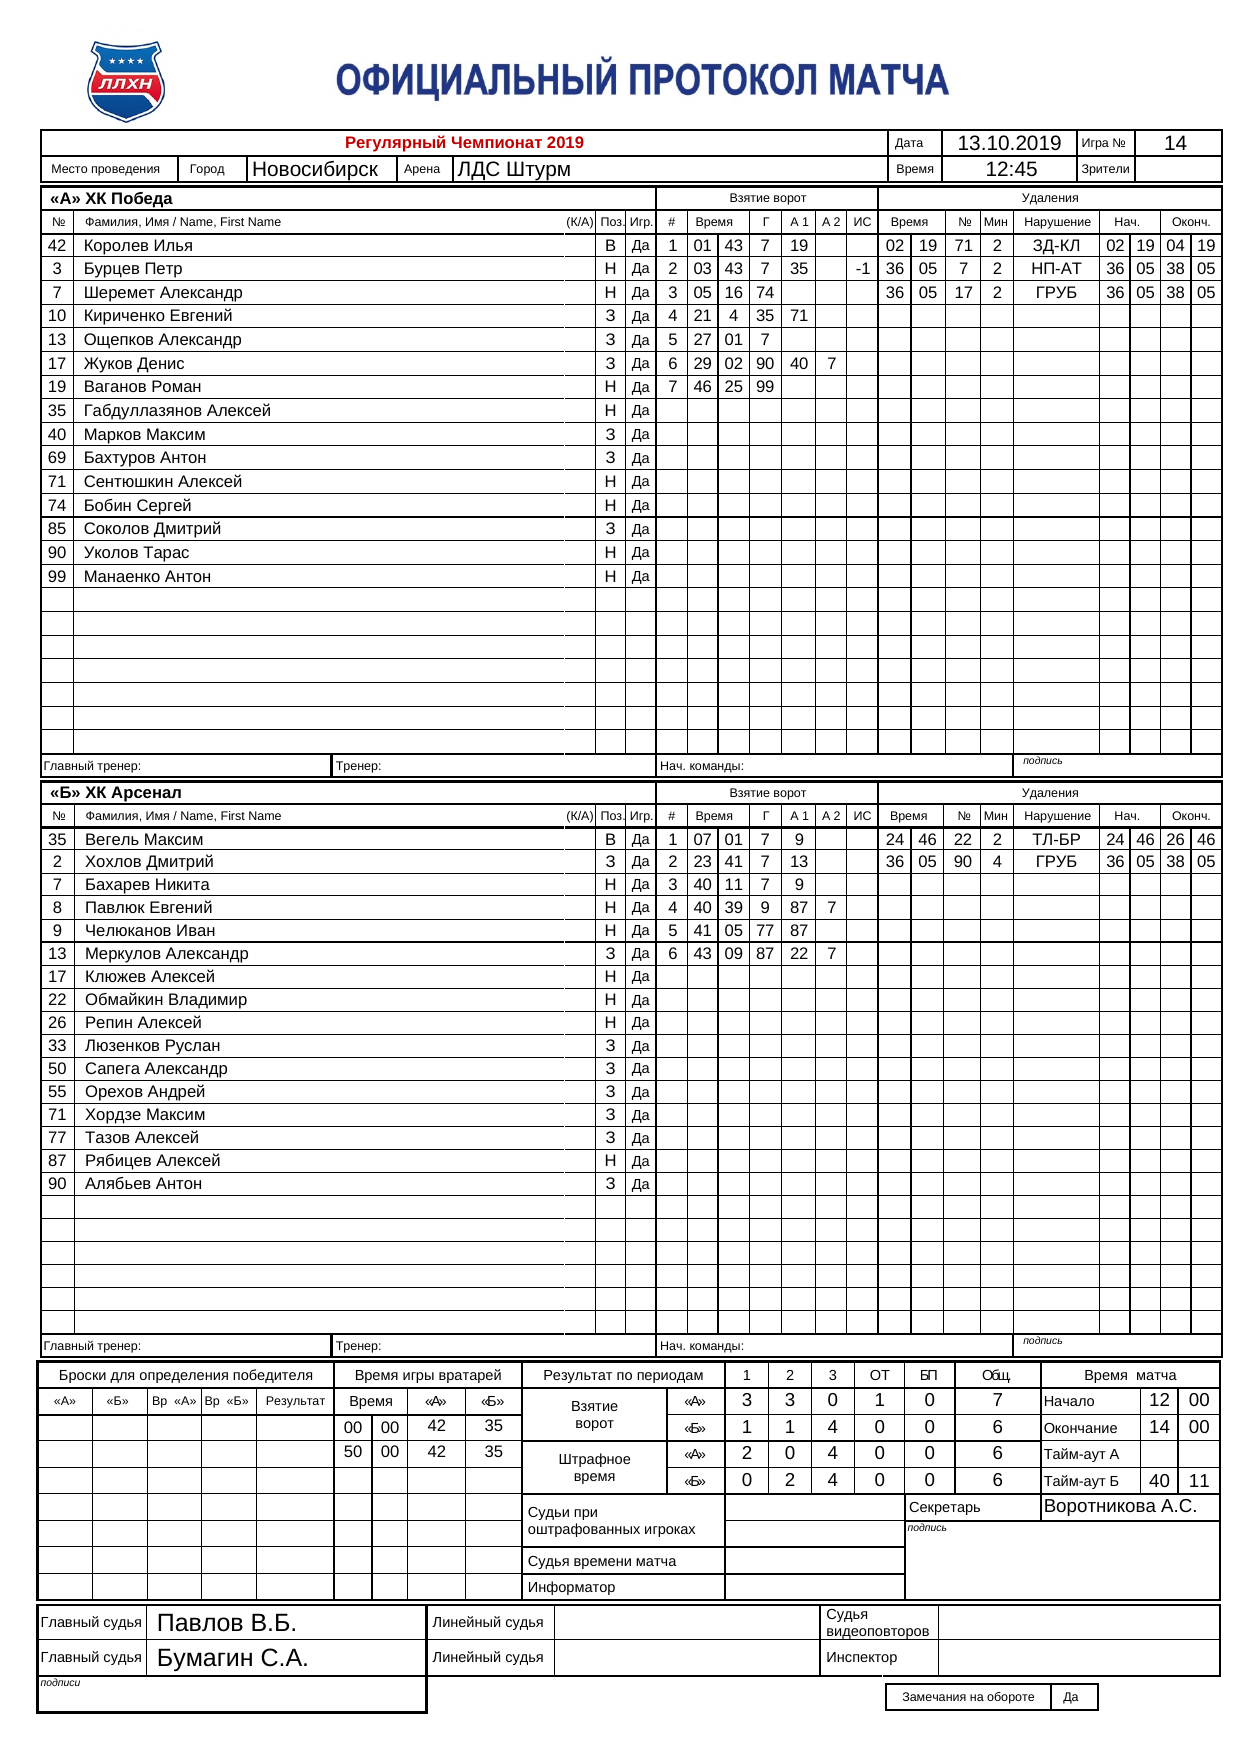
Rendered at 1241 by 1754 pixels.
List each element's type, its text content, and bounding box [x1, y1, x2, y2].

table_cell [816, 850, 846, 872]
table_cell 40 [688, 896, 717, 918]
table_cell 7 [750, 328, 781, 351]
table_cell 5 [657, 328, 687, 351]
table_cell 22 [782, 943, 815, 964]
table_cell [1161, 1242, 1190, 1264]
table_cell [912, 1265, 943, 1287]
table_cell [565, 235, 595, 256]
table_cell [912, 1288, 943, 1310]
table_cell 2 [981, 257, 1013, 280]
table_cell [719, 1265, 749, 1287]
table_cell [1192, 1196, 1221, 1218]
table_cell [93, 1547, 147, 1573]
table_cell 01 [719, 328, 749, 351]
table_cell [1192, 612, 1221, 634]
table_cell [565, 707, 595, 729]
table_cell Игр. [626, 211, 655, 233]
table_cell [39, 1468, 92, 1493]
table_cell [879, 328, 910, 351]
table_cell [912, 1173, 943, 1195]
table_cell 90 [750, 352, 781, 374]
table_cell [1161, 541, 1190, 564]
table_cell 5 [657, 920, 687, 941]
table_cell [257, 1468, 333, 1493]
table_cell [1131, 612, 1160, 634]
table_cell [750, 683, 781, 706]
table_cell 4 [812, 1415, 854, 1440]
table_cell «А» [668, 1442, 724, 1467]
table_cell [1014, 1081, 1099, 1103]
table_cell [879, 1150, 910, 1172]
table_cell 35 [466, 1441, 521, 1467]
table_cell 05 [912, 281, 945, 303]
table_cell 99 [750, 376, 781, 398]
table_cell 01 [688, 235, 717, 256]
table_cell [1014, 659, 1099, 682]
table_cell [1131, 636, 1160, 658]
table_cell [42, 730, 73, 753]
table_cell [42, 588, 73, 611]
table_cell [981, 1242, 1013, 1264]
table_cell [657, 518, 687, 540]
table_cell [1100, 1012, 1129, 1033]
table_cell Тайм-аут А [1042, 1441, 1140, 1467]
table_cell [847, 541, 877, 564]
table_cell Репин Алексей [75, 1012, 564, 1033]
table_cell [202, 1441, 256, 1467]
table_cell [782, 588, 815, 611]
table_cell [782, 470, 815, 493]
table_cell Да [626, 470, 655, 493]
table_cell 19 [912, 235, 945, 256]
table_cell Нач. [1100, 805, 1160, 826]
table_cell 7 [816, 352, 846, 374]
table_cell Алябьев Антон [75, 1173, 564, 1195]
table_cell [944, 989, 980, 1011]
table_cell [816, 541, 846, 564]
table_cell [1014, 588, 1099, 611]
table_cell [879, 565, 910, 587]
table_cell [719, 1311, 749, 1333]
table_cell Н [596, 1012, 625, 1033]
table_cell [1014, 1035, 1099, 1057]
table_cell 35 [750, 305, 781, 327]
table_cell Да [626, 1150, 655, 1172]
table_cell Инспектор [821, 1640, 938, 1675]
table_cell [1161, 1265, 1190, 1287]
table_cell 7 [657, 376, 687, 398]
table_cell Г [750, 805, 781, 826]
table_cell [816, 707, 846, 729]
table_header 2 [769, 1363, 811, 1387]
table_cell [816, 1196, 846, 1218]
table_cell [750, 1127, 781, 1149]
table_header 3 [812, 1363, 854, 1387]
table_cell [879, 943, 910, 964]
table_header Да [1052, 1685, 1097, 1709]
table_cell [912, 376, 945, 398]
table_cell [1014, 730, 1099, 753]
table_cell Н [596, 399, 625, 422]
table_cell [816, 446, 846, 469]
table_cell [565, 423, 595, 445]
table_cell [1131, 1150, 1160, 1172]
table_cell [1014, 352, 1099, 374]
table_cell [1014, 896, 1099, 918]
table_cell [782, 1288, 815, 1310]
table_cell Меркулов Александр [75, 943, 564, 964]
table_cell [1100, 1081, 1129, 1103]
table_cell [912, 1127, 943, 1149]
table_cell [1161, 896, 1190, 918]
table_cell [816, 399, 846, 422]
table_cell [74, 659, 564, 682]
table_cell 0 [855, 1442, 904, 1467]
table_cell Воротникова А.С. [1042, 1495, 1219, 1520]
table_cell [719, 989, 749, 1011]
table_cell [750, 1104, 781, 1126]
table_cell 29 [688, 352, 717, 374]
table_cell [1014, 1058, 1099, 1079]
table_cell [1131, 943, 1160, 964]
table_cell Линейный судья [428, 1606, 554, 1639]
table_cell [719, 966, 749, 987]
table_cell Арена [398, 157, 452, 181]
table_cell [782, 399, 815, 422]
table_cell [912, 518, 945, 540]
table_cell А 2 [816, 805, 846, 826]
table_cell Да [626, 1012, 655, 1033]
table_cell [1100, 518, 1129, 540]
table_cell [944, 1288, 980, 1310]
table_cell [879, 305, 910, 327]
table_cell 46 [1192, 829, 1221, 849]
table_cell Начало [1042, 1389, 1140, 1413]
table_cell [373, 1521, 407, 1546]
table_cell Тазов Алексей [75, 1127, 564, 1149]
table_cell [39, 1416, 92, 1440]
table_cell [1014, 518, 1099, 540]
table_cell [912, 659, 945, 682]
table_cell [847, 470, 877, 493]
table_cell [1131, 518, 1160, 540]
table_cell [816, 257, 846, 280]
table_cell [1131, 1081, 1160, 1103]
table_cell [657, 1127, 687, 1149]
table_cell [565, 305, 595, 327]
table_cell [257, 1416, 333, 1440]
table_cell [879, 989, 910, 1011]
table_cell [981, 920, 1013, 941]
table_cell Оконч. [1161, 211, 1221, 233]
table_cell [1192, 541, 1221, 564]
table_cell [879, 1311, 910, 1333]
table_cell [879, 588, 910, 611]
table_cell [202, 1547, 256, 1573]
table_cell [74, 612, 564, 634]
table_cell Время [688, 805, 749, 826]
table_cell [565, 1311, 595, 1333]
table_cell Судьи при оштрафованных игроках [523, 1495, 724, 1546]
table_cell 25 [719, 376, 749, 398]
table_cell З [596, 943, 625, 964]
table_cell [719, 399, 749, 422]
table_cell Главный судья [39, 1640, 146, 1675]
table_cell [879, 1127, 910, 1149]
table_cell № [42, 211, 73, 233]
table_cell [148, 1494, 201, 1520]
table_cell [1014, 966, 1099, 987]
table_cell [782, 1242, 815, 1264]
table_cell [879, 1219, 910, 1241]
table_cell [944, 874, 980, 895]
table_cell [565, 518, 595, 540]
table_cell Да [626, 352, 655, 374]
table_cell [912, 328, 945, 351]
table_cell [750, 518, 781, 540]
table_cell [688, 1242, 717, 1264]
table_cell [626, 1242, 655, 1264]
table_cell [946, 541, 980, 564]
table_cell [1192, 565, 1221, 587]
table_cell [1192, 636, 1221, 658]
table_cell [657, 565, 687, 587]
table_cell 12 [1141, 1389, 1177, 1413]
table_cell 14 [1141, 1415, 1177, 1440]
table_cell Да [626, 874, 655, 895]
table_cell 38 [1161, 850, 1190, 872]
table_cell [981, 376, 1013, 398]
table_cell # [657, 805, 687, 826]
table_cell [257, 1521, 333, 1546]
table_cell 2 [726, 1442, 768, 1467]
table_cell 36 [879, 281, 910, 303]
table_cell [847, 1127, 877, 1149]
table_cell [1192, 1081, 1221, 1103]
table_cell [946, 588, 980, 611]
table_cell [782, 1150, 815, 1172]
table_cell [688, 494, 717, 516]
table_cell [565, 636, 595, 658]
table_cell [719, 1242, 749, 1264]
table_cell 3 [769, 1389, 811, 1413]
table_cell [847, 565, 877, 587]
table_cell [912, 707, 945, 729]
table_cell [1161, 1058, 1190, 1079]
table_cell [944, 943, 980, 964]
table_cell [847, 1104, 877, 1126]
table_cell [1161, 305, 1190, 327]
table_cell Н [596, 541, 625, 564]
table_cell [1192, 1012, 1221, 1033]
table_cell [847, 896, 877, 918]
table_cell [1100, 707, 1129, 729]
table_cell Н [596, 896, 625, 918]
table_cell [1131, 352, 1160, 374]
table_cell [75, 1242, 564, 1264]
table_cell [657, 1012, 687, 1033]
table_header Результат по периодам [523, 1363, 724, 1387]
table_cell [688, 1150, 717, 1172]
table_cell [750, 636, 781, 658]
table_cell Люзенков Руслан [75, 1035, 564, 1057]
table_cell 36 [1100, 850, 1129, 872]
table_cell [657, 1242, 687, 1264]
table_cell [688, 659, 717, 682]
table_cell [750, 1288, 781, 1310]
table_cell 05 [719, 920, 749, 941]
table_cell [879, 1081, 910, 1103]
table_cell [39, 1521, 92, 1546]
table_cell [1192, 683, 1221, 706]
table_cell 50 [42, 1058, 74, 1079]
table_cell [719, 1081, 749, 1103]
table_cell [1131, 966, 1160, 987]
table_cell [847, 376, 877, 398]
table_cell 09 [719, 943, 749, 964]
table_cell [912, 874, 943, 895]
table_cell [1192, 896, 1221, 918]
table_cell Время [879, 211, 945, 233]
table_cell [719, 683, 749, 706]
table_cell 7 [750, 829, 781, 849]
table_cell [946, 423, 980, 445]
table_cell [373, 1547, 407, 1573]
table_cell 11 [1179, 1468, 1219, 1493]
table_cell [847, 446, 877, 469]
table_cell [1014, 541, 1099, 564]
table_cell [816, 565, 846, 587]
table_cell Сапега Александр [75, 1058, 564, 1079]
table_cell Да [626, 1127, 655, 1149]
table_cell 7 [816, 896, 846, 918]
table_cell [1014, 446, 1099, 469]
table_cell [847, 352, 877, 374]
table_cell 23 [688, 850, 717, 872]
table_cell [373, 1468, 407, 1493]
table_header ОТ [855, 1363, 904, 1387]
table_cell [1100, 470, 1129, 493]
table_cell [847, 494, 877, 516]
table_cell [1014, 1219, 1099, 1241]
table_cell [1100, 1058, 1129, 1079]
table_cell 7 [750, 257, 781, 280]
table_cell 00 [373, 1416, 407, 1440]
table_cell [565, 730, 595, 753]
table_cell Да [626, 943, 655, 964]
table_cell [657, 683, 687, 706]
table_cell [847, 1242, 877, 1264]
table_cell [847, 707, 877, 729]
table_cell [202, 1574, 256, 1599]
table_cell [466, 1521, 521, 1546]
table_header Броски для определения победителя [39, 1363, 333, 1387]
table_cell [466, 1574, 521, 1599]
table_cell [428, 1677, 882, 1711]
table_cell А 1 [782, 211, 815, 233]
table_cell 0 [726, 1468, 768, 1493]
table_cell [1131, 305, 1160, 327]
table_cell [816, 829, 846, 849]
table_cell [1192, 518, 1221, 540]
table_cell 41 [688, 920, 717, 941]
table_cell Линейный судья [428, 1640, 554, 1675]
table_cell [596, 1242, 625, 1264]
table_cell [1136, 157, 1221, 181]
table_cell [1100, 328, 1129, 351]
table_cell [782, 1081, 815, 1103]
table_cell 2 [981, 235, 1013, 256]
table_cell [596, 612, 625, 634]
table_cell 55 [42, 1081, 74, 1103]
table_cell Да [626, 989, 655, 1011]
table_cell Челюканов Иван [75, 920, 564, 941]
table_cell [816, 305, 846, 327]
table_cell [657, 470, 687, 493]
table_cell [1192, 966, 1221, 987]
table_cell [847, 850, 877, 872]
table_cell Нарушение [1014, 211, 1099, 233]
table_cell [1192, 1058, 1221, 1079]
table_cell [42, 1196, 74, 1218]
table_cell [42, 1265, 74, 1287]
table_cell [946, 470, 980, 493]
table_cell Да [626, 376, 655, 398]
table_cell [1100, 920, 1129, 941]
table_cell [565, 1104, 595, 1126]
table_cell [1192, 588, 1221, 611]
table_cell [39, 1494, 92, 1520]
table_cell [565, 1288, 595, 1310]
table_cell [981, 1311, 1013, 1333]
table_cell [847, 305, 877, 327]
table_cell [750, 565, 781, 587]
table_cell [750, 1081, 781, 1103]
table_cell 2 [769, 1468, 811, 1493]
table_cell [565, 850, 595, 872]
table_cell ЗД-КЛ [1014, 235, 1099, 256]
table_cell [944, 1265, 980, 1287]
table_cell [816, 235, 846, 256]
table_cell [1100, 1219, 1129, 1241]
table_cell 2 [657, 257, 687, 280]
table_cell Да [626, 541, 655, 564]
table_cell Павлюк Евгений [75, 896, 564, 918]
table_cell Марков Максим [74, 423, 564, 445]
table_cell 2 [657, 850, 687, 872]
table_cell [1131, 730, 1160, 753]
table_cell З [596, 1035, 625, 1057]
table_cell Королев Илья [74, 235, 564, 256]
table_cell 00 [335, 1416, 371, 1440]
table_cell [688, 565, 717, 587]
table_cell 7 [816, 943, 846, 964]
table_cell [466, 1494, 521, 1520]
table_cell Тайм-аут Б [1042, 1468, 1140, 1493]
table_cell [565, 1265, 595, 1287]
table_cell [847, 683, 877, 706]
table_cell [750, 966, 781, 987]
table_cell подпись [1014, 1335, 1221, 1356]
table_cell [816, 636, 846, 658]
table_cell [1100, 1288, 1129, 1310]
table_cell [93, 1521, 147, 1546]
table_cell [148, 1574, 201, 1599]
table_cell [596, 659, 625, 682]
table_cell № [944, 805, 980, 826]
table_cell [596, 1196, 625, 1218]
table_cell 7 [946, 257, 980, 280]
table_cell Манаенко Антон [74, 565, 564, 587]
table_cell [1161, 1311, 1190, 1333]
table_cell -1 [847, 257, 877, 280]
table_cell 35 [42, 829, 74, 849]
table_cell [555, 1606, 819, 1639]
table_cell З [596, 305, 625, 327]
table_cell [912, 612, 945, 634]
table_cell подпись [1014, 755, 1221, 776]
table_cell 4 [657, 896, 687, 918]
table_cell [1161, 920, 1190, 941]
table_cell [657, 1081, 687, 1103]
table_cell Вр «Б» [202, 1389, 256, 1413]
table_cell [912, 1104, 943, 1126]
table_cell 3 [657, 874, 687, 895]
table_cell [1014, 1104, 1099, 1126]
table_cell [1192, 707, 1221, 729]
table_cell [719, 1035, 749, 1057]
table_cell 9 [750, 896, 781, 918]
table_cell Нач. команды: [657, 755, 1012, 776]
table_cell [726, 1575, 904, 1599]
table_cell [946, 659, 980, 682]
table_cell [847, 399, 877, 422]
table_cell 36 [1100, 281, 1129, 303]
table_cell [847, 874, 877, 895]
table_cell [944, 1196, 980, 1218]
table_cell Ваганов Роман [74, 376, 564, 398]
table_cell [816, 281, 846, 303]
table_cell 19 [782, 235, 815, 256]
table_cell [782, 1219, 815, 1241]
table_cell Зрители [1078, 157, 1134, 181]
table_cell [565, 541, 595, 564]
table_cell [1192, 1288, 1221, 1310]
table_cell Да [626, 1058, 655, 1079]
table_cell [847, 989, 877, 1011]
table_cell [847, 1265, 877, 1287]
table_header 14 [1136, 131, 1221, 155]
table_cell [719, 518, 749, 540]
table_cell [555, 1640, 819, 1675]
table_cell [782, 1012, 815, 1033]
table_cell [944, 966, 980, 987]
table_cell [626, 1219, 655, 1241]
table_cell Хохлов Дмитрий [75, 850, 564, 872]
table_cell [1014, 683, 1099, 706]
table_cell [879, 399, 910, 422]
table_cell [1192, 352, 1221, 374]
table_cell [981, 683, 1013, 706]
table_cell 6 [956, 1468, 1040, 1493]
table_cell [847, 423, 877, 445]
table_cell [879, 707, 910, 729]
table_cell 05 [688, 281, 717, 303]
table_cell [565, 989, 595, 1011]
table_cell [981, 1058, 1013, 1079]
table_cell [847, 1035, 877, 1057]
table_cell [750, 541, 781, 564]
table_cell [912, 423, 945, 445]
table_cell Ощепков Александр [74, 328, 564, 351]
table_cell [946, 612, 980, 634]
table_cell Поз. [596, 805, 625, 826]
table_cell [847, 588, 877, 611]
table_cell 24 [1100, 829, 1129, 849]
table_cell [1192, 328, 1221, 351]
table_header Замечания на обороте [887, 1685, 1050, 1709]
table_cell Фамилия, Имя / Name, First Name [75, 805, 565, 826]
table_cell 39 [719, 896, 749, 918]
table_cell [1161, 1012, 1190, 1033]
table_cell [688, 518, 717, 540]
table_cell [946, 565, 980, 587]
table_cell [946, 636, 980, 658]
table_cell [879, 920, 910, 941]
table_cell [946, 399, 980, 422]
table_cell Бахарев Никита [75, 874, 564, 895]
table_cell [912, 730, 945, 753]
table_cell [816, 470, 846, 493]
table_cell [847, 1219, 877, 1241]
table_cell [688, 1058, 717, 1079]
table_cell [912, 1219, 943, 1241]
table_cell 05 [912, 257, 945, 280]
table_header 1 [726, 1363, 768, 1387]
table_cell [1192, 376, 1221, 398]
table_cell [42, 1311, 74, 1333]
table_cell [93, 1416, 147, 1440]
table_cell Да [626, 235, 655, 256]
table_cell [1100, 588, 1129, 611]
table_cell [688, 1265, 717, 1287]
table_cell [981, 612, 1013, 634]
table_cell «А» [39, 1389, 92, 1413]
table_cell 01 [719, 829, 749, 849]
table_cell [565, 943, 595, 964]
table_cell Тренер: [333, 755, 655, 776]
table_header Удаления [879, 188, 1221, 209]
table_cell 21 [688, 305, 717, 327]
table_cell 35 [466, 1416, 521, 1440]
table_cell [750, 423, 781, 445]
table_cell [1161, 494, 1190, 516]
table_cell [688, 1196, 717, 1218]
table_cell [1131, 989, 1160, 1011]
table_cell [1161, 1288, 1190, 1310]
table_cell 42 [42, 235, 73, 256]
table_cell Фамилия, Имя / Name, First Name [74, 211, 565, 233]
table_cell З [596, 352, 625, 374]
table_cell 36 [1100, 257, 1129, 280]
table_cell 2 [981, 281, 1013, 303]
table_cell Да [626, 829, 655, 849]
table_cell [981, 1081, 1013, 1103]
table_cell # [657, 211, 687, 233]
table_cell [93, 1468, 147, 1493]
table_cell [1100, 305, 1129, 327]
table_cell [782, 1173, 815, 1195]
table_cell Да [626, 257, 655, 280]
table_cell [1100, 874, 1129, 895]
table_cell Да [626, 281, 655, 303]
table_cell [879, 1104, 910, 1126]
table_cell [912, 920, 943, 941]
table_cell 05 [1192, 257, 1221, 280]
table_cell 7 [750, 874, 781, 895]
table_cell [847, 1173, 877, 1195]
table_cell [981, 1196, 1013, 1218]
table_cell [75, 1265, 564, 1287]
table_cell [847, 829, 877, 849]
table_cell 05 [1192, 281, 1221, 303]
table_cell [879, 874, 910, 895]
table_cell [981, 494, 1013, 516]
table_cell [719, 1219, 749, 1241]
table_cell [847, 235, 877, 256]
table_cell [335, 1521, 371, 1546]
table_cell [782, 423, 815, 445]
table_cell [688, 588, 717, 611]
table_cell 0 [812, 1389, 854, 1413]
table_cell Г [750, 211, 781, 233]
table_cell [879, 541, 910, 564]
table_cell 43 [719, 235, 749, 256]
table_cell 40 [1141, 1468, 1177, 1493]
table_cell [750, 1035, 781, 1057]
table_cell [565, 1058, 595, 1079]
table_cell «Б» [668, 1468, 724, 1493]
table_cell Да [626, 966, 655, 987]
table_cell [782, 541, 815, 564]
table_cell 1 [657, 829, 687, 849]
table_header Взятие ворот [657, 783, 877, 803]
table_cell 16 [719, 281, 749, 303]
table_cell [944, 1219, 980, 1241]
table_cell [782, 1058, 815, 1079]
table_cell [1131, 1035, 1160, 1057]
table_cell [879, 1265, 910, 1287]
table_cell [657, 1104, 687, 1126]
table_cell [1014, 943, 1099, 964]
table_cell [750, 1012, 781, 1033]
table_cell [946, 446, 980, 469]
table_cell [944, 1035, 980, 1057]
table_cell [688, 730, 717, 753]
table_cell 07 [688, 829, 717, 849]
table_cell [750, 399, 781, 422]
table_cell [719, 1058, 749, 1079]
table_cell [981, 1219, 1013, 1241]
table_cell [1014, 874, 1099, 895]
table_cell 1 [855, 1389, 904, 1413]
table_cell [847, 920, 877, 941]
table_cell [626, 730, 655, 753]
table_cell [657, 636, 687, 658]
table_cell [981, 874, 1013, 895]
table_cell [944, 1081, 980, 1103]
table_cell [257, 1441, 333, 1467]
table_cell «Б » [466, 1389, 521, 1413]
table_cell [719, 446, 749, 469]
table_cell 77 [750, 920, 781, 941]
table_cell [688, 470, 717, 493]
table_cell [1161, 1127, 1190, 1149]
table_cell [981, 446, 1013, 469]
table_cell 35 [42, 399, 73, 422]
table_cell [626, 612, 655, 634]
table_cell 87 [750, 943, 781, 964]
table_cell [1161, 659, 1190, 682]
table_cell Время [335, 1389, 407, 1413]
table_cell 87 [782, 920, 815, 941]
table_cell [565, 446, 595, 469]
table_cell [912, 588, 945, 611]
table_cell 3 [42, 257, 73, 280]
table_cell [565, 1035, 595, 1057]
table_cell [657, 446, 687, 469]
table_cell З [596, 518, 625, 540]
table_cell [657, 989, 687, 1011]
table_cell [750, 470, 781, 493]
table_cell [816, 659, 846, 682]
table_cell [816, 328, 846, 351]
table_cell [1100, 376, 1129, 398]
table_cell [946, 494, 980, 516]
table_cell Штрафное время [523, 1442, 666, 1493]
table_cell 4 [657, 305, 687, 327]
table_cell [1100, 730, 1129, 753]
table_cell Мин [981, 211, 1013, 233]
table_cell [816, 588, 846, 611]
table_cell 3 [657, 281, 687, 303]
table_cell [257, 1574, 333, 1599]
table_cell [1100, 1035, 1129, 1057]
table_cell 7 [750, 850, 781, 872]
table_cell Да [626, 423, 655, 445]
table_cell [981, 1173, 1013, 1195]
table_cell 1 [657, 235, 687, 256]
table_cell [750, 989, 781, 1011]
table_cell [981, 730, 1013, 753]
table_cell [565, 399, 595, 422]
table_cell [626, 1288, 655, 1310]
table_cell [1014, 565, 1099, 587]
table_cell [879, 896, 910, 918]
table_header Время игры вратарей [335, 1363, 521, 1387]
table_cell 4 [812, 1468, 854, 1493]
table_cell [1192, 423, 1221, 445]
table_cell [1192, 399, 1221, 422]
table_cell [879, 636, 910, 658]
table_cell [565, 1173, 595, 1195]
table_cell [847, 281, 877, 303]
table_cell 41 [719, 850, 749, 872]
table_cell [782, 989, 815, 1011]
table_cell [719, 636, 749, 658]
table_cell [944, 1127, 980, 1149]
table_cell [782, 730, 815, 753]
table_cell [657, 1035, 687, 1057]
table_cell Н [596, 874, 625, 895]
table_cell [42, 659, 73, 682]
table_cell Результат [257, 1389, 333, 1413]
table_cell 3 [726, 1389, 768, 1413]
table_cell [1161, 565, 1190, 587]
table_cell Да [626, 494, 655, 516]
table_header Дата [889, 131, 941, 155]
table_cell [42, 1219, 74, 1241]
table_cell Шеремет Александр [74, 281, 564, 303]
table_cell [981, 707, 1013, 729]
table_cell [1131, 920, 1160, 941]
table_cell [1161, 943, 1190, 964]
table_cell [1161, 874, 1190, 895]
table_cell [565, 352, 595, 374]
table_cell [1192, 1035, 1221, 1057]
table_cell [565, 328, 595, 351]
table_cell [657, 1196, 687, 1218]
table_cell [944, 1104, 980, 1126]
table_cell [750, 1219, 781, 1241]
table_cell [657, 1311, 687, 1333]
table_cell [1131, 328, 1160, 351]
table_cell [657, 730, 687, 753]
table_cell Да [626, 850, 655, 872]
table_cell [1192, 305, 1221, 327]
table_cell 6 [956, 1415, 1040, 1440]
table_cell [750, 588, 781, 611]
table_cell Да [626, 518, 655, 540]
table_cell 40 [42, 423, 73, 445]
table_cell [657, 1288, 687, 1310]
table_cell [1161, 989, 1190, 1011]
table_cell Бахтуров Антон [74, 446, 564, 469]
table_cell [657, 588, 687, 611]
table_cell 7 [42, 874, 74, 895]
table_cell Оконч. [1161, 805, 1221, 826]
table_cell 71 [42, 470, 73, 493]
table_cell ТЛ-БР [1014, 829, 1099, 849]
table_cell [719, 1150, 749, 1172]
table_cell [657, 1265, 687, 1287]
table_cell [981, 399, 1013, 422]
table_cell [39, 1547, 92, 1573]
table_cell Да [626, 399, 655, 422]
table_cell 17 [42, 966, 74, 987]
table_cell [202, 1416, 256, 1440]
table_cell [565, 612, 595, 634]
table_cell [1014, 470, 1099, 493]
table_cell 19 [42, 376, 73, 398]
table_cell [148, 1547, 201, 1573]
table_cell [782, 1311, 815, 1333]
table_cell 19 [1131, 235, 1160, 256]
table_cell 2 [42, 850, 74, 872]
table_cell Кириченко Евгений [74, 305, 564, 327]
table_cell [335, 1574, 371, 1599]
table_cell [782, 1035, 815, 1057]
table_cell Н [596, 376, 625, 398]
table_cell [74, 683, 564, 706]
table_cell [981, 1104, 1013, 1126]
table_cell [816, 1242, 846, 1264]
table_cell З [596, 1081, 625, 1103]
table_cell [981, 588, 1013, 611]
table_cell [981, 1265, 1013, 1287]
table_cell [688, 1127, 717, 1149]
table_cell [782, 966, 815, 987]
table_cell [657, 1173, 687, 1195]
table_cell [1100, 399, 1129, 422]
table_cell [565, 1127, 595, 1149]
table_cell [1099, 1682, 1220, 1711]
table_cell [1131, 1012, 1160, 1033]
table_cell 2 [981, 829, 1013, 849]
table_cell [782, 1265, 815, 1287]
table_cell Да [626, 305, 655, 327]
table_cell [688, 423, 717, 445]
table_cell [1131, 399, 1160, 422]
table_cell Павлов В.Б. [147, 1606, 425, 1639]
table_cell З [596, 1127, 625, 1149]
table_cell [1131, 588, 1160, 611]
table_cell [1014, 1311, 1099, 1333]
table_cell [1014, 423, 1099, 445]
table_cell [1014, 1150, 1099, 1172]
table_cell [1100, 494, 1129, 516]
table_cell [981, 659, 1013, 682]
table_cell 05 [1192, 850, 1221, 872]
table_cell [565, 896, 595, 918]
table_cell 74 [750, 281, 781, 303]
table_cell [1161, 730, 1190, 753]
table_cell [883, 1677, 1220, 1681]
table_cell 40 [688, 874, 717, 895]
table_cell [816, 423, 846, 445]
table_cell [726, 1548, 904, 1573]
table_cell [596, 588, 625, 611]
table_cell [912, 683, 945, 706]
table_cell [750, 659, 781, 682]
table_cell Игр. [626, 805, 655, 826]
table_cell [750, 494, 781, 516]
table_cell [912, 1035, 943, 1057]
table_cell [816, 612, 846, 634]
table_cell [1131, 1196, 1160, 1218]
table_cell 1 [769, 1415, 811, 1440]
table_cell 99 [42, 565, 73, 587]
table_cell [726, 1495, 904, 1520]
table_cell [816, 376, 846, 398]
table_cell [879, 470, 910, 493]
table_cell [1100, 423, 1129, 445]
table_cell [1100, 966, 1129, 987]
table_cell [373, 1574, 407, 1599]
table_cell [1161, 423, 1190, 445]
table_cell [782, 612, 815, 634]
table_cell [944, 896, 980, 918]
table_cell [816, 1035, 846, 1057]
table_cell 04 [1161, 235, 1190, 256]
table_cell [946, 305, 980, 327]
table_cell [912, 1012, 943, 1033]
table_cell [981, 1150, 1013, 1172]
table_cell [75, 1196, 564, 1218]
table_cell [626, 1311, 655, 1333]
table_cell Н [596, 565, 625, 587]
table_cell [1100, 612, 1129, 634]
table_cell Нарушение [1014, 805, 1099, 826]
table_cell 90 [944, 850, 980, 872]
table_cell [565, 683, 595, 706]
table_cell [1192, 1173, 1221, 1195]
table_cell [750, 1173, 781, 1195]
table_cell Да [626, 1173, 655, 1195]
table_cell 24 [879, 829, 910, 849]
table_cell [847, 943, 877, 964]
table_cell [657, 399, 687, 422]
table_cell Нач. [1100, 211, 1160, 233]
table_cell Новосибирск [248, 157, 396, 181]
table_cell [946, 730, 980, 753]
table_cell [847, 730, 877, 753]
table_cell [816, 518, 846, 540]
table_cell [981, 352, 1013, 374]
table_cell Бумагин С.А. [147, 1640, 425, 1675]
table_cell [719, 659, 749, 682]
table_cell Орехов Андрей [75, 1081, 564, 1103]
table_cell [75, 1219, 564, 1241]
table_cell Мин [981, 805, 1013, 826]
table_cell 26 [1161, 829, 1190, 849]
table_cell [1100, 659, 1129, 682]
table_cell [1014, 1127, 1099, 1149]
table_cell [1014, 1288, 1099, 1310]
table_cell [782, 281, 815, 303]
table_cell [1014, 636, 1099, 658]
table_cell [1161, 612, 1190, 634]
table_cell [912, 1311, 943, 1333]
table_cell [782, 1127, 815, 1149]
table_cell [688, 1173, 717, 1195]
table_cell [1161, 376, 1190, 398]
table_cell [1131, 376, 1160, 398]
table_cell [981, 1127, 1013, 1149]
table_cell [782, 1104, 815, 1126]
table_cell В [596, 235, 625, 256]
table_cell [816, 1012, 846, 1033]
table_cell [912, 565, 945, 587]
table_cell 42 [408, 1441, 465, 1467]
table_cell [335, 1547, 371, 1573]
table_cell [816, 1173, 846, 1195]
table_cell [816, 920, 846, 941]
table_cell [981, 1035, 1013, 1057]
table_cell [719, 1012, 749, 1033]
table_cell Главный тренер: [42, 1335, 330, 1356]
table_cell [626, 707, 655, 729]
table_cell [782, 683, 815, 706]
table_cell [912, 989, 943, 1011]
table_cell ГРУБ [1014, 281, 1099, 303]
table_cell [148, 1521, 201, 1546]
table_cell [879, 730, 910, 753]
table_cell 05 [1131, 281, 1160, 303]
table_cell [408, 1521, 465, 1546]
table_cell 85 [42, 518, 73, 540]
table_cell Да [626, 328, 655, 351]
table_cell [688, 399, 717, 422]
table_cell 90 [42, 1173, 74, 1195]
table_cell [42, 1242, 74, 1264]
table_header Регулярный Чемпионат 2019 [42, 131, 887, 155]
table_cell [1131, 896, 1160, 918]
table_cell [466, 1547, 521, 1573]
table_cell 9 [42, 920, 74, 941]
table_header Удаления [879, 783, 1221, 803]
table_cell Н [596, 920, 625, 941]
table_cell Судья времени матча [523, 1548, 724, 1573]
table_cell [816, 1288, 846, 1310]
table_cell [148, 1441, 201, 1467]
table_cell [750, 612, 781, 634]
table_cell [408, 1574, 465, 1599]
table_cell Н [596, 281, 625, 303]
table_cell 05 [1131, 850, 1160, 872]
table_cell Да [626, 1081, 655, 1103]
table_cell [75, 1288, 564, 1310]
table_cell Да [626, 1035, 655, 1057]
table_cell [750, 1242, 781, 1264]
table_cell [981, 565, 1013, 587]
table_cell 05 [912, 850, 943, 872]
table_cell [847, 1012, 877, 1033]
table_cell [816, 1058, 846, 1079]
table_cell [912, 446, 945, 469]
table_cell [847, 1058, 877, 1079]
table_cell 8 [42, 896, 74, 918]
table_cell [750, 1265, 781, 1287]
table_cell подписи [39, 1677, 425, 1711]
table_cell [688, 1035, 717, 1057]
table_cell [946, 352, 980, 374]
table_cell «Б» [668, 1415, 724, 1440]
table_cell [1161, 707, 1190, 729]
table_cell [335, 1494, 371, 1520]
table_cell [74, 730, 564, 753]
table_cell 33 [42, 1035, 74, 1057]
table_cell [879, 518, 910, 540]
table_cell [1100, 636, 1129, 658]
table_cell [596, 683, 625, 706]
table_cell [981, 305, 1013, 327]
table_cell 6 [657, 352, 687, 374]
table_cell [912, 305, 945, 327]
table_cell Да [626, 565, 655, 587]
table_cell [1100, 1104, 1129, 1126]
table_cell [657, 707, 687, 729]
table_cell [688, 446, 717, 469]
table_cell [1014, 612, 1099, 634]
table_cell [1192, 659, 1221, 682]
table_cell З [596, 446, 625, 469]
table_cell [816, 1219, 846, 1241]
table_cell 17 [946, 281, 980, 303]
table_cell [1131, 1288, 1160, 1310]
table_cell [596, 636, 625, 658]
table_cell [74, 707, 564, 729]
table_cell [719, 612, 749, 634]
table_cell [565, 257, 595, 280]
table_cell [408, 1494, 465, 1520]
table_cell [879, 683, 910, 706]
table_cell [688, 1081, 717, 1103]
table_cell [1161, 588, 1190, 611]
table_cell [912, 1196, 943, 1218]
table_cell [879, 376, 910, 398]
table_cell [688, 966, 717, 987]
table_cell [1192, 943, 1221, 964]
table_cell [688, 612, 717, 634]
table_cell [847, 1288, 877, 1310]
table_cell [816, 1081, 846, 1103]
table_cell «А» [668, 1389, 724, 1413]
table_cell [202, 1521, 256, 1546]
table_cell [879, 1288, 910, 1310]
table_cell Время [688, 211, 749, 233]
table_cell Сентюшкин Алексей [74, 470, 564, 493]
table_cell 22 [42, 989, 74, 1011]
table_cell [1131, 541, 1160, 564]
table_cell [719, 494, 749, 516]
table_cell 71 [42, 1104, 74, 1126]
table_cell [1179, 1441, 1219, 1467]
table_cell [750, 446, 781, 469]
table_cell [1161, 446, 1190, 469]
table_cell [879, 1196, 910, 1218]
table_cell [719, 541, 749, 564]
table_cell [1192, 1127, 1221, 1149]
table_cell 12:45 [943, 157, 1076, 181]
table_cell [1014, 707, 1099, 729]
table_cell З [596, 1058, 625, 1079]
table_cell № [42, 805, 74, 826]
table_cell [879, 966, 910, 987]
table_cell [565, 1242, 595, 1264]
table_cell [1131, 423, 1160, 445]
table_cell [750, 1150, 781, 1172]
table_cell [1161, 399, 1190, 422]
table_cell Окончание [1042, 1415, 1140, 1440]
table_cell 38 [1161, 281, 1190, 303]
table_cell Н [596, 989, 625, 1011]
table_cell [782, 659, 815, 682]
table_cell 22 [944, 829, 980, 849]
table_cell [719, 1288, 749, 1310]
table_cell [847, 328, 877, 351]
table_cell 50 [335, 1441, 371, 1467]
table_cell Хордзе Максим [75, 1104, 564, 1126]
table_cell [981, 989, 1013, 1011]
table_cell [1100, 1265, 1129, 1287]
table_cell [657, 659, 687, 682]
table_cell [879, 1012, 910, 1033]
table_header «А» ХК Победа [42, 188, 655, 209]
table_cell [1014, 1173, 1099, 1195]
table_cell 71 [946, 235, 980, 256]
table_cell [565, 494, 595, 516]
table_cell [565, 565, 595, 587]
table_cell [202, 1494, 256, 1520]
table_cell Н [596, 257, 625, 280]
table_cell ИС [847, 211, 877, 233]
table_cell [1161, 518, 1190, 540]
table_cell [257, 1547, 333, 1573]
table_cell [847, 1150, 877, 1172]
table_cell 7 [956, 1389, 1040, 1413]
table_cell [879, 659, 910, 682]
table_cell [74, 636, 564, 658]
table_cell [750, 1311, 781, 1333]
table_cell [565, 470, 595, 493]
table_cell 0 [769, 1442, 811, 1467]
table_cell [939, 1606, 1219, 1639]
table_cell [1192, 1265, 1221, 1287]
table_cell [565, 966, 595, 987]
table_cell [408, 1468, 465, 1493]
table_cell [148, 1468, 201, 1493]
table_cell [847, 612, 877, 634]
table_cell [1100, 683, 1129, 706]
table_cell [1161, 1104, 1190, 1126]
table_cell 90 [42, 541, 73, 564]
table_cell [1014, 1265, 1099, 1287]
table_cell [39, 1441, 92, 1467]
table_cell [626, 683, 655, 706]
table_cell [596, 1311, 625, 1333]
table_cell [1192, 470, 1221, 493]
table_cell Секретарь [906, 1495, 1040, 1520]
table_cell [912, 494, 945, 516]
table_cell Н [596, 470, 625, 493]
table_cell [565, 829, 595, 849]
table_cell 02 [879, 235, 910, 256]
table_cell [1014, 989, 1099, 1011]
table_cell [912, 1058, 943, 1079]
table_cell [1131, 1104, 1160, 1126]
picture [5, 28, 1179, 129]
table_cell [42, 612, 73, 634]
table_cell 17 [42, 352, 73, 374]
table_cell (К/А) [565, 211, 595, 233]
table_cell 0 [905, 1415, 954, 1440]
table_cell [257, 1494, 333, 1520]
table_cell [657, 1219, 687, 1241]
table_cell Бобин Сергей [74, 494, 564, 516]
table_cell [750, 1196, 781, 1218]
table_cell [816, 730, 846, 753]
table_cell [879, 1173, 910, 1195]
table_cell Бурцев Петр [74, 257, 564, 280]
table_cell [816, 1127, 846, 1149]
table_cell А 2 [816, 211, 846, 233]
table_cell [946, 683, 980, 706]
table_cell 00 [1179, 1389, 1219, 1413]
table_cell Тренер: [333, 1335, 655, 1356]
table_cell [42, 683, 73, 706]
table_cell 0 [905, 1442, 954, 1467]
table_cell [946, 376, 980, 398]
table_cell [816, 1150, 846, 1172]
table_cell [42, 636, 73, 658]
table_cell [816, 1311, 846, 1333]
table_cell [719, 1104, 749, 1126]
table_cell [1161, 328, 1190, 351]
table_cell [782, 707, 815, 729]
table_cell [1161, 966, 1190, 987]
table_cell Вегель Максим [75, 829, 564, 849]
table_cell [565, 920, 595, 941]
table_cell [912, 1150, 943, 1172]
table_cell [688, 683, 717, 706]
table_cell 19 [1192, 235, 1221, 256]
table_cell [1131, 1311, 1160, 1333]
table_cell [782, 446, 815, 469]
table_cell 1 [726, 1415, 768, 1440]
table_cell [565, 1196, 595, 1218]
table_cell [1100, 1150, 1129, 1172]
table_cell Время [889, 157, 941, 181]
table_cell [75, 1311, 564, 1333]
table_cell [596, 707, 625, 729]
table_cell [1131, 1058, 1160, 1079]
table_cell 46 [912, 829, 943, 849]
table_cell [1192, 1150, 1221, 1172]
table_cell № [946, 211, 980, 233]
table_header Игра № [1078, 131, 1134, 155]
table_cell 00 [373, 1441, 407, 1467]
table_cell [1100, 896, 1129, 918]
table_cell [688, 707, 717, 729]
table_cell [1161, 1081, 1190, 1103]
table_cell [93, 1494, 147, 1520]
table_cell З [596, 328, 625, 351]
table_cell [719, 588, 749, 611]
table_cell [1100, 1311, 1129, 1333]
table_cell [1131, 874, 1160, 895]
table_cell [879, 1242, 910, 1264]
table_cell Главный тренер: [42, 755, 330, 776]
table_cell [1014, 305, 1099, 327]
table_cell [981, 518, 1013, 540]
table_cell [596, 1265, 625, 1287]
table_cell [981, 1012, 1013, 1033]
table_cell [657, 612, 687, 634]
table_cell [565, 1081, 595, 1103]
table_cell 05 [1131, 257, 1160, 280]
table_cell Да [626, 446, 655, 469]
table_cell Уколов Тарас [74, 541, 564, 564]
table_cell [688, 636, 717, 658]
table_cell [657, 494, 687, 516]
table_cell [1014, 1242, 1099, 1264]
table_header Время матча [1042, 1363, 1219, 1387]
table_cell 36 [879, 850, 910, 872]
table_cell Место проведения [42, 157, 177, 181]
table_cell [847, 1196, 877, 1218]
table_cell [1161, 1150, 1190, 1172]
table_cell 11 [719, 874, 749, 895]
table_cell [688, 989, 717, 1011]
table_cell [946, 518, 980, 540]
table_cell 43 [688, 943, 717, 964]
table_cell [719, 565, 749, 587]
table_cell [782, 636, 815, 658]
table_cell [1100, 1173, 1129, 1195]
table_cell [981, 966, 1013, 987]
table_cell [879, 1058, 910, 1079]
table_cell [1131, 494, 1160, 516]
table_cell «А» [408, 1389, 465, 1413]
table_cell [981, 423, 1013, 445]
table_cell [1192, 989, 1221, 1011]
table_cell [688, 1219, 717, 1241]
table_cell [719, 470, 749, 493]
table_cell [847, 966, 877, 987]
table_cell [912, 896, 943, 918]
table_cell ГРУБ [1014, 850, 1099, 872]
table_cell [596, 1288, 625, 1310]
table_cell [782, 494, 815, 516]
table_cell [93, 1441, 147, 1467]
table_cell 9 [782, 874, 815, 895]
table_cell [596, 730, 625, 753]
table_cell [912, 541, 945, 564]
table_cell [565, 281, 595, 303]
table_cell 46 [1131, 829, 1160, 849]
table_cell [688, 1311, 717, 1333]
table_cell 36 [879, 257, 910, 280]
table_cell [879, 423, 910, 445]
table_cell З [596, 423, 625, 445]
table_cell З [596, 1173, 625, 1195]
table_cell [782, 518, 815, 540]
table_cell [1100, 352, 1129, 374]
table_cell [847, 518, 877, 540]
table_cell [1014, 399, 1099, 422]
table_cell Главный судья [39, 1606, 146, 1639]
table_cell [946, 707, 980, 729]
table_cell 38 [1161, 257, 1190, 280]
table_cell [981, 896, 1013, 918]
table_cell [816, 874, 846, 895]
table_cell [879, 1035, 910, 1057]
table_cell [1100, 1242, 1129, 1264]
table_cell [719, 1196, 749, 1218]
table_cell 02 [719, 352, 749, 374]
table_cell А 1 [782, 805, 815, 826]
table_cell 27 [688, 328, 717, 351]
table_cell 69 [42, 446, 73, 469]
table_cell ИС [847, 805, 877, 826]
table_cell [626, 1265, 655, 1287]
table_header БП [905, 1363, 954, 1387]
table_cell [1014, 1012, 1099, 1033]
table_cell [981, 943, 1013, 964]
table_cell [596, 1219, 625, 1241]
table_cell [1192, 874, 1221, 895]
table_cell [1161, 1035, 1190, 1057]
table_cell [750, 730, 781, 753]
table_cell [879, 494, 910, 516]
table_cell [42, 707, 73, 729]
table_cell [1100, 446, 1129, 469]
table_header 13.10.2019 [943, 131, 1076, 155]
table_cell [879, 446, 910, 469]
table_cell [93, 1574, 147, 1599]
table_cell [944, 1173, 980, 1195]
table_cell 4 [981, 850, 1013, 872]
table_cell [565, 1219, 595, 1241]
table_header «Б» ХК Арсенал [42, 783, 655, 803]
table_cell [1131, 1127, 1160, 1149]
table_cell 87 [782, 896, 815, 918]
table_cell 26 [42, 1012, 74, 1033]
table_cell [944, 920, 980, 941]
table_cell [1131, 1219, 1160, 1241]
table_cell 03 [688, 257, 717, 280]
table_cell [912, 352, 945, 374]
table_cell [981, 541, 1013, 564]
table_cell Да [626, 1104, 655, 1126]
table_cell [42, 1288, 74, 1310]
table_cell [657, 423, 687, 445]
table_cell [657, 1058, 687, 1079]
table_cell [719, 730, 749, 753]
table_cell В [596, 829, 625, 849]
table_cell [565, 1150, 595, 1172]
table_cell [1014, 920, 1099, 941]
table_cell [626, 636, 655, 658]
table_cell [719, 1173, 749, 1195]
table_cell [1131, 707, 1160, 729]
table_cell [939, 1640, 1219, 1675]
table_cell [335, 1468, 371, 1493]
table_cell [981, 470, 1013, 493]
table_cell [1131, 1265, 1160, 1287]
table_cell 0 [905, 1468, 954, 1493]
table_cell Судья видеоповторов [821, 1606, 938, 1639]
table_cell [912, 470, 945, 493]
table_cell [688, 1104, 717, 1126]
table_cell [816, 494, 846, 516]
table_cell Н [596, 966, 625, 987]
table_cell [1100, 989, 1129, 1011]
table_cell 4 [812, 1442, 854, 1467]
table_cell [782, 376, 815, 398]
table_cell [565, 1012, 595, 1033]
table_cell [1192, 1311, 1221, 1333]
table_cell [657, 541, 687, 564]
table_cell 35 [782, 257, 815, 280]
table_cell [1131, 470, 1160, 493]
table_cell [626, 588, 655, 611]
table_cell Да [626, 896, 655, 918]
table_cell [750, 707, 781, 729]
table_cell [1131, 683, 1160, 706]
table_cell [1131, 1242, 1160, 1264]
table_cell [565, 376, 595, 398]
table_cell [1161, 683, 1190, 706]
table_cell [1161, 470, 1190, 493]
table_cell 77 [42, 1127, 74, 1149]
table_cell [750, 1058, 781, 1079]
table_cell [981, 1288, 1013, 1310]
table_cell [39, 1574, 92, 1599]
table_cell [565, 659, 595, 682]
table_cell [847, 1311, 877, 1333]
table_cell [408, 1547, 465, 1573]
table_cell [944, 1311, 980, 1333]
table_cell Поз. [596, 211, 625, 233]
table_cell (К/А) [565, 805, 595, 826]
table_cell [1131, 1173, 1160, 1195]
table_cell З [596, 1104, 625, 1126]
table_cell [1131, 446, 1160, 469]
table_cell [74, 588, 564, 611]
table_cell [1100, 1196, 1129, 1218]
table_cell [688, 1288, 717, 1310]
table_cell 0 [855, 1468, 904, 1493]
table_cell 74 [42, 494, 73, 516]
table_cell ЛДС Штурм [454, 157, 887, 181]
table_cell Соколов Дмитрий [74, 518, 564, 540]
table_cell [816, 966, 846, 987]
table_cell подпись [906, 1522, 1219, 1599]
table_cell [912, 399, 945, 422]
table_cell [626, 659, 655, 682]
table_cell [946, 328, 980, 351]
table_cell [565, 588, 595, 611]
table_cell [1161, 1219, 1190, 1241]
table_cell 40 [782, 352, 815, 374]
table_cell [657, 1150, 687, 1172]
table_cell «Б» [93, 1389, 147, 1413]
table_cell Вр «А» [148, 1389, 201, 1413]
table_cell Город [179, 157, 246, 181]
table_cell [847, 636, 877, 658]
table_cell [719, 707, 749, 729]
table_cell [944, 1242, 980, 1264]
table_cell [1161, 636, 1190, 658]
table_cell [912, 1081, 943, 1103]
table_cell 46 [688, 376, 717, 398]
table_cell [782, 1196, 815, 1218]
table_cell Информатор [523, 1575, 724, 1599]
table_cell Нач. команды: [657, 1335, 1012, 1356]
table_cell 7 [750, 235, 781, 256]
table_cell [1192, 1219, 1221, 1241]
table_header Взятие ворот [657, 188, 877, 209]
table_cell [719, 1127, 749, 1149]
table_cell [816, 1104, 846, 1126]
table_cell 10 [42, 305, 73, 327]
table_cell НП-АТ [1014, 257, 1099, 280]
table_cell [816, 989, 846, 1011]
table_cell Время [879, 805, 943, 826]
table_cell [719, 423, 749, 445]
table_cell 42 [408, 1416, 465, 1440]
table_cell [726, 1521, 904, 1546]
table_cell 13 [782, 850, 815, 872]
table_cell З [596, 850, 625, 872]
table_cell 71 [782, 305, 815, 327]
table_cell [981, 636, 1013, 658]
table_cell [1131, 659, 1160, 682]
table_cell [202, 1468, 256, 1493]
table_cell [1014, 376, 1099, 398]
table_cell 13 [42, 328, 73, 351]
table_cell [782, 328, 815, 351]
table_cell Жуков Денис [74, 352, 564, 374]
table_cell [1192, 446, 1221, 469]
table_cell 4 [719, 305, 749, 327]
table_cell [565, 874, 595, 895]
table_cell [981, 328, 1013, 351]
table_cell Н [596, 1150, 625, 1172]
table_cell Обмайкин Владимир [75, 989, 564, 1011]
table_cell Габдуллазянов Алексей [74, 399, 564, 422]
table_cell [1192, 920, 1221, 941]
table_cell [688, 1012, 717, 1033]
table_cell [466, 1468, 521, 1493]
table_cell Н [596, 494, 625, 516]
table_cell [847, 1081, 877, 1103]
table_cell 43 [719, 257, 749, 280]
table_cell 02 [1100, 235, 1129, 256]
table_cell Рябицев Алексей [75, 1150, 564, 1172]
table_cell [148, 1416, 201, 1440]
table_cell [912, 1242, 943, 1264]
table_cell Клюжев Алексей [75, 966, 564, 987]
table_cell [1161, 1196, 1190, 1218]
table_cell [912, 636, 945, 658]
table_cell [1161, 1173, 1190, 1195]
table_cell 0 [855, 1415, 904, 1440]
table_cell [879, 612, 910, 634]
table_cell [847, 659, 877, 682]
table_cell [626, 1196, 655, 1218]
table_cell [1192, 730, 1221, 753]
table_cell [1100, 1127, 1129, 1149]
table_cell 13 [42, 943, 74, 964]
table_cell [1100, 943, 1129, 964]
table_cell [373, 1494, 407, 1520]
table_cell 00 [1179, 1415, 1219, 1440]
table_cell [816, 1265, 846, 1287]
table_cell [912, 966, 943, 987]
table_cell 7 [42, 281, 73, 303]
table_cell [944, 1012, 980, 1033]
table_cell [912, 943, 943, 964]
table_cell 87 [42, 1150, 74, 1172]
table_cell 0 [905, 1389, 954, 1413]
table_cell [1014, 1196, 1099, 1218]
table_cell [1100, 541, 1129, 564]
table_cell [879, 352, 910, 374]
table_cell [688, 541, 717, 564]
table_cell [1100, 565, 1129, 587]
table_cell 9 [782, 829, 815, 849]
table_cell Да [626, 920, 655, 941]
table_cell [1141, 1441, 1177, 1467]
table_cell Взятие ворот [523, 1389, 666, 1440]
table_header Общ. [956, 1363, 1040, 1387]
table_cell [1192, 1104, 1221, 1126]
table_cell [657, 966, 687, 987]
table_cell 6 [956, 1442, 1040, 1467]
table_cell [1192, 1242, 1221, 1264]
table_cell [1014, 328, 1099, 351]
table_cell [1161, 352, 1190, 374]
table_cell [1131, 565, 1160, 587]
table_cell [1192, 494, 1221, 516]
table_cell [944, 1058, 980, 1079]
table_cell [1014, 494, 1099, 516]
table_cell [782, 565, 815, 587]
table_cell [816, 683, 846, 706]
table_cell [944, 1150, 980, 1172]
table_cell 6 [657, 943, 687, 964]
